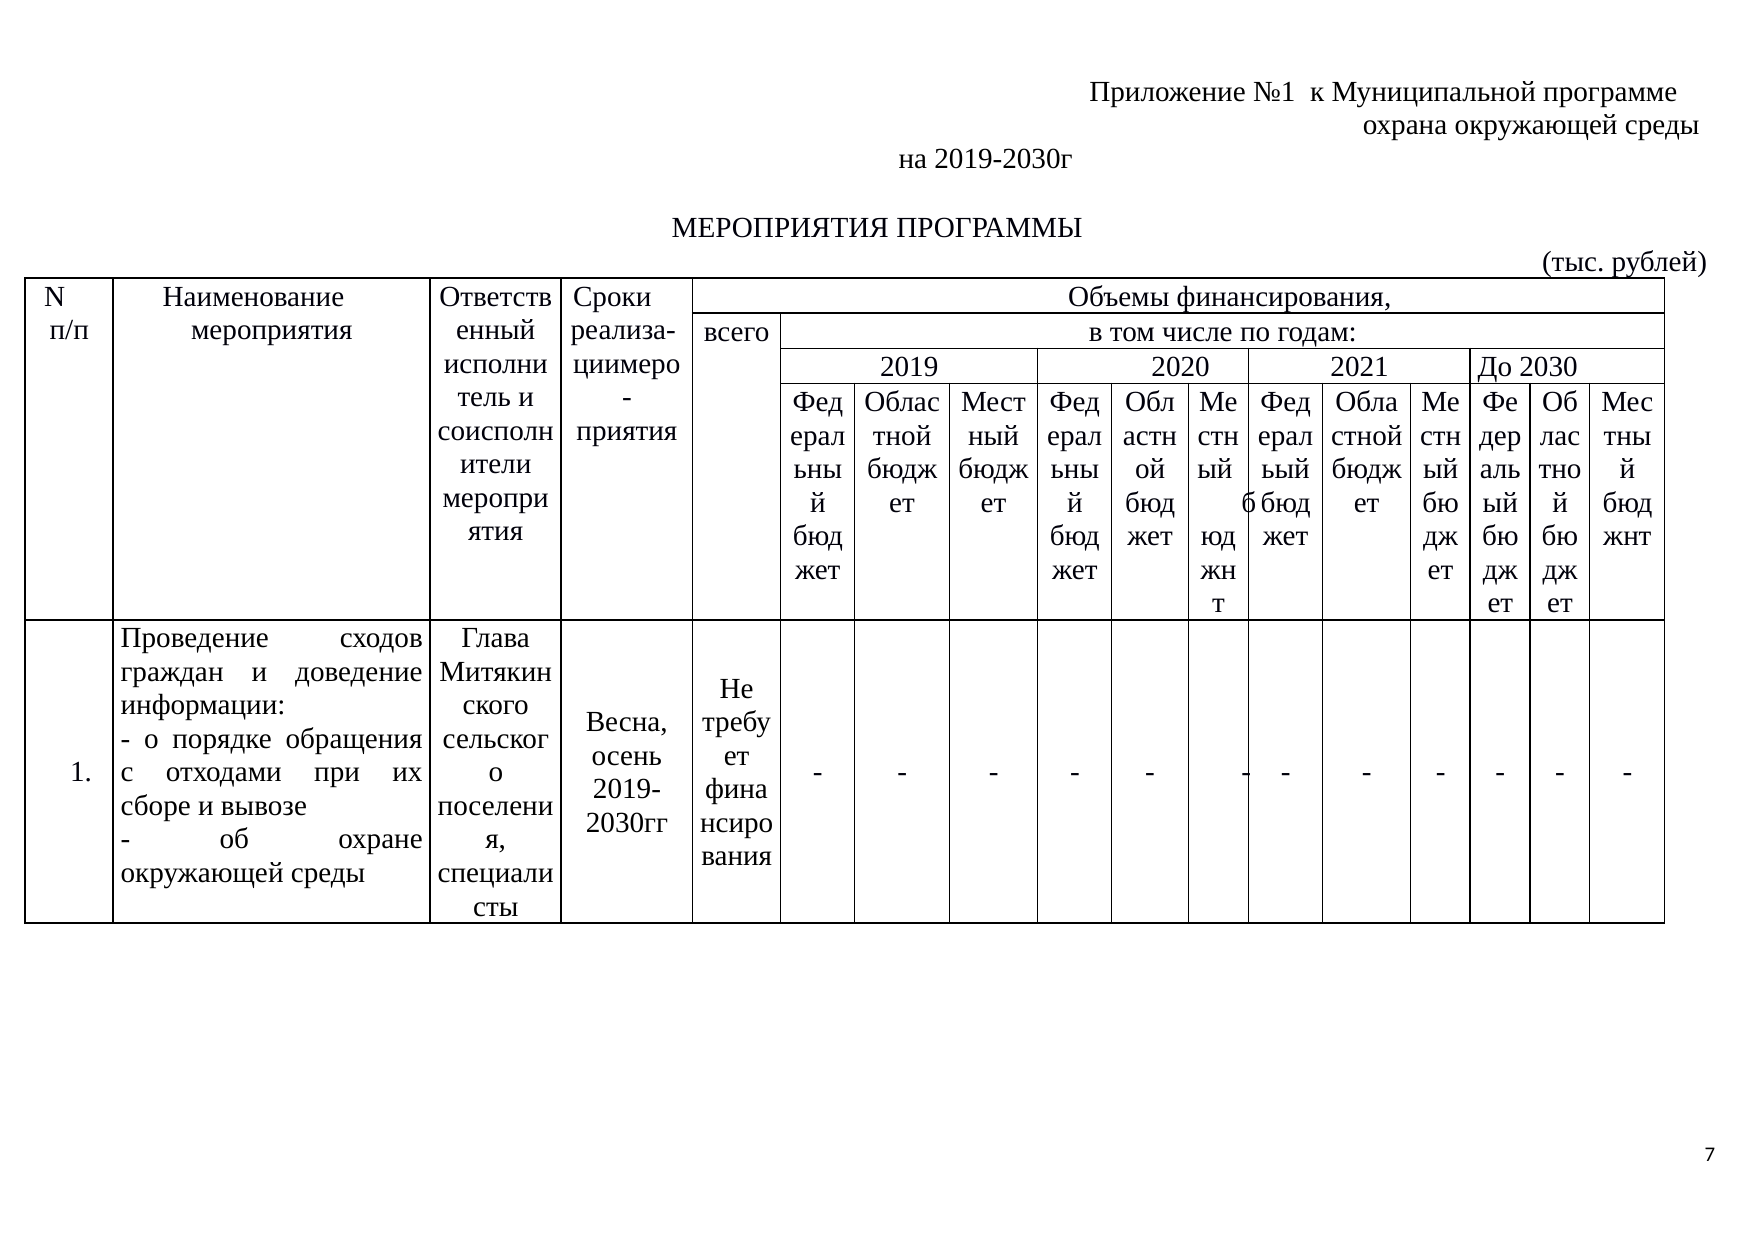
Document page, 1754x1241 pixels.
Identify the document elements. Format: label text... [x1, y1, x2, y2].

table_cell - [1323, 621, 1410, 922]
table_cell - [950, 621, 1037, 922]
table_cell Федеральный бюджет [781, 384, 854, 619]
table_cell - [1471, 621, 1529, 922]
table_cell 2020 [1038, 349, 1248, 382]
table_cell - [855, 621, 949, 922]
table_cell 2019 [781, 349, 1037, 382]
table_cell Не требует финансирования [693, 621, 780, 922]
table_cell - [1249, 621, 1322, 922]
table_cell Весна, осень 2019-2030гг [562, 621, 692, 922]
table_cell [26, 621, 112, 922]
text на 2019-2030г [47, 141, 1707, 174]
text МЕРОПРИЯТИЯ ПРОГРАММЫ [47, 210, 1707, 244]
table_cell Федеральный бюджет [1038, 384, 1111, 619]
table_cell Глава Митякинского сельского поселения, специалисты [431, 621, 560, 922]
table_cell Федеральый бюджет [1249, 384, 1322, 619]
table_cell - [1112, 621, 1188, 922]
table_cell Местный бюджет [1411, 384, 1469, 619]
table_cell - [1531, 621, 1589, 922]
table_cell - [1189, 621, 1248, 922]
table_cell - [1411, 621, 1469, 922]
table_cell Областной бюджет [855, 384, 949, 619]
table_cell всего [693, 314, 780, 619]
text (тыс. рублей) [47, 244, 1707, 277]
table_cell Федеральый бюджет [1471, 384, 1529, 619]
table_cell Областной бюджет [1531, 384, 1589, 619]
table_cell Проведение сходов граждан и доведение информации: - о порядке обращения с отходами при их сборе и вывозе - об охране окружающей среды [114, 621, 429, 922]
table_cell в том числе по годам: [781, 314, 1664, 347]
table_cell До 2030 [1471, 349, 1664, 382]
table_header Наименование мероприятия [114, 279, 429, 619]
table_cell - [1038, 621, 1111, 922]
table_cell Областной бюджет [1323, 384, 1410, 619]
table_cell Местный бюджнт [1590, 384, 1664, 619]
table_header N п/п [26, 279, 112, 619]
table_cell Областной бюджет [1112, 384, 1188, 619]
table_cell 2021 [1249, 349, 1469, 382]
table_header Ответственный исполнитель и соисполнители мероприятия [431, 279, 560, 619]
text охрана окружающей среды [47, 107, 1707, 141]
table_cell Местный бюджнт [1189, 384, 1248, 619]
table_cell - [781, 621, 854, 922]
table_header Объемы финансирования, [693, 279, 1664, 312]
table_header Сроки реализа- циимеро- приятия [562, 279, 692, 619]
table_cell - [1590, 621, 1664, 922]
table_cell Местный бюджет [950, 384, 1037, 619]
text Приложение №1 к Муниципальной программе [47, 74, 1707, 107]
